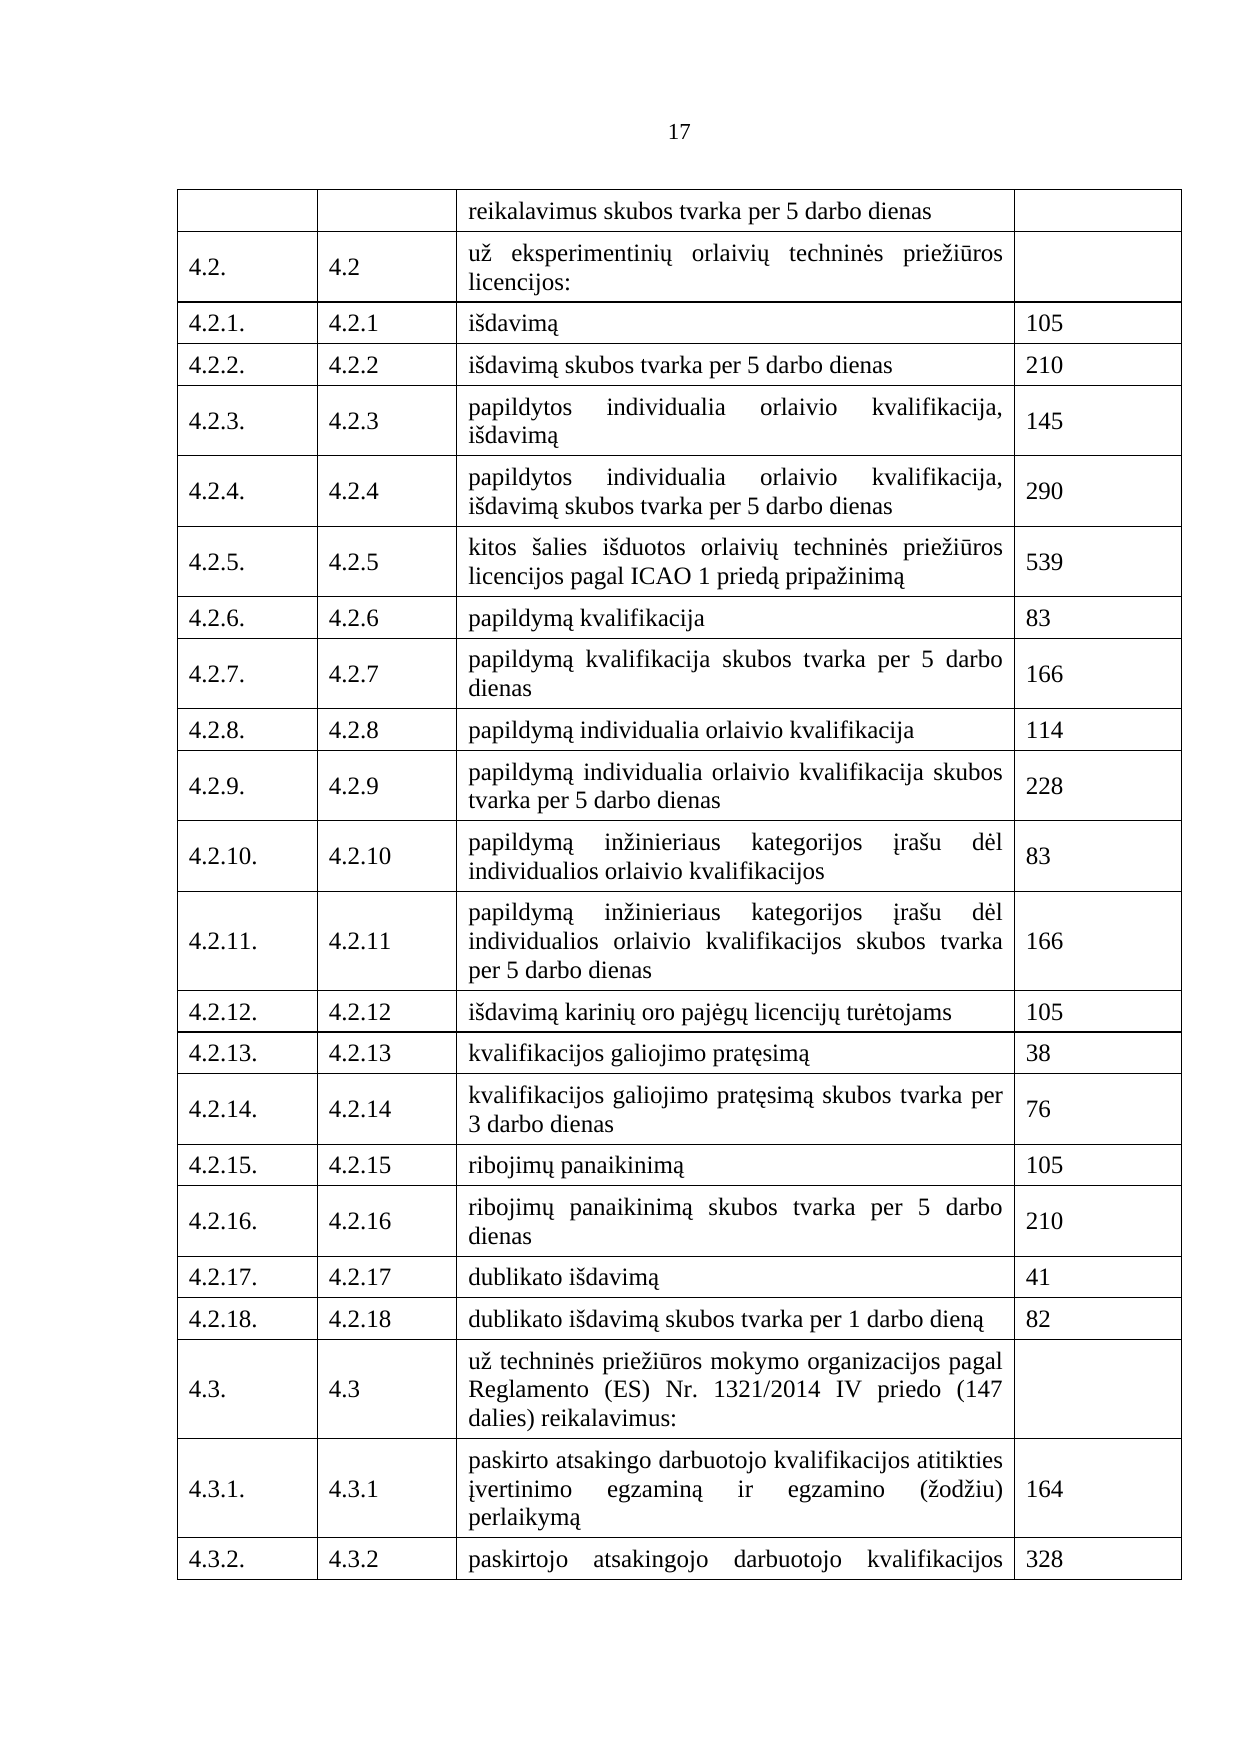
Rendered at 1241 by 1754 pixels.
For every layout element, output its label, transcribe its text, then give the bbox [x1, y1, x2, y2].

table_cell 539 [1015, 527, 1181, 596]
table_cell 290 [1015, 456, 1181, 526]
table_cell 166 [1015, 892, 1181, 990]
table_cell 4.2.5. [178, 527, 317, 596]
table_cell paskirto atsakingo darbuotojo kvalifikacijos atitikties įvertinimo egzaminą ir egzamino (žodžiu) perlaikymą [457, 1439, 1014, 1537]
table_cell 4.2.16 [318, 1186, 456, 1256]
table_cell ribojimų panaikinimą [457, 1145, 1014, 1185]
table_cell 4.2.2 [318, 344, 456, 385]
table_cell [178, 190, 317, 231]
table_cell 114 [1015, 709, 1181, 750]
table_cell kitos šalies išduotos orlaivių techninės priežiūros licencijos pagal ICAO 1 priedą pripažinimą [457, 527, 1014, 596]
table_cell 4.3. [178, 1340, 317, 1438]
table_cell 4.2.17. [178, 1257, 317, 1297]
table_cell 4.2.7 [318, 639, 456, 708]
table_cell išdavimą karinių oro pajėgų licencijų turėtojams [457, 991, 1014, 1031]
table_cell dublikato išdavimą skubos tvarka per 1 darbo dieną [457, 1298, 1014, 1339]
table_cell 166 [1015, 639, 1181, 708]
table_cell 210 [1015, 1186, 1181, 1256]
table_cell papildytos individualia orlaivio kvalifikacija, išdavimą skubos tvarka per 5 darbo dienas [457, 456, 1014, 526]
table_cell 4.2.18. [178, 1298, 317, 1339]
table_cell 4.2.12 [318, 991, 456, 1031]
table_cell 4.2.11. [178, 892, 317, 990]
table_cell 4.2.12. [178, 991, 317, 1031]
table_cell 4.3.1. [178, 1439, 317, 1537]
table_cell 4.2. [178, 232, 317, 301]
table_cell [1015, 1340, 1181, 1438]
table_cell 4.2.14 [318, 1074, 456, 1143]
table_cell už eksperimentinių orlaivių techninės priežiūros licencijos: [457, 232, 1014, 301]
table_cell papildytos individualia orlaivio kvalifikacija, išdavimą [457, 386, 1014, 455]
table_cell 105 [1015, 991, 1181, 1031]
table_cell 41 [1015, 1257, 1181, 1297]
table_cell 4.2.2. [178, 344, 317, 385]
table_cell 4.2.6 [318, 597, 456, 638]
table_cell papildymą inžinieriaus kategorijos įrašu dėl individualios orlaivio kvalifikacijos [457, 821, 1014, 891]
table_cell 4.2.11 [318, 892, 456, 990]
table_cell 4.2.16. [178, 1186, 317, 1256]
table_cell 83 [1015, 821, 1181, 891]
table_cell 83 [1015, 597, 1181, 638]
table_cell 4.3.2. [178, 1538, 317, 1579]
table_cell 4.2.9 [318, 751, 456, 820]
table_cell 4.3.2 [318, 1538, 456, 1579]
table_cell 4.2.8 [318, 709, 456, 750]
table_cell 4.2.18 [318, 1298, 456, 1339]
table_cell 4.2.15. [178, 1145, 317, 1185]
table_cell 4.2.1. [178, 303, 317, 343]
table_cell 105 [1015, 303, 1181, 343]
table_cell reikalavimus skubos tvarka per 5 darbo dienas [457, 190, 1014, 231]
table_cell 4.2.13. [178, 1033, 317, 1073]
table_cell 76 [1015, 1074, 1181, 1143]
table_cell 4.2.6. [178, 597, 317, 638]
table_cell [318, 190, 456, 231]
table_cell dublikato išdavimą [457, 1257, 1014, 1297]
table_cell 4.3 [318, 1340, 456, 1438]
table_cell 210 [1015, 344, 1181, 385]
table_cell 4.2.7. [178, 639, 317, 708]
table_cell 4.2.4. [178, 456, 317, 526]
table_cell 4.2.1 [318, 303, 456, 343]
table_cell 38 [1015, 1033, 1181, 1073]
table_cell 82 [1015, 1298, 1181, 1339]
table_cell 105 [1015, 1145, 1181, 1185]
table_cell 4.2.10. [178, 821, 317, 891]
table_cell išdavimą [457, 303, 1014, 343]
table_cell 4.2.9. [178, 751, 317, 820]
table_cell [1015, 232, 1181, 301]
table_cell 4.2.4 [318, 456, 456, 526]
table_cell 164 [1015, 1439, 1181, 1537]
table_cell 4.2 [318, 232, 456, 301]
table_cell papildymą inžinieriaus kategorijos įrašu dėl individualios orlaivio kvalifikacijos skubos tvarka per 5 darbo dienas [457, 892, 1014, 990]
table_cell 4.3.1 [318, 1439, 456, 1537]
table_cell 4.2.15 [318, 1145, 456, 1185]
table_cell papildymą individualia orlaivio kvalifikacija skubos tvarka per 5 darbo dienas [457, 751, 1014, 820]
table_cell 4.2.5 [318, 527, 456, 596]
table_cell 4.2.13 [318, 1033, 456, 1073]
table_cell 328 [1015, 1538, 1181, 1579]
table_cell 228 [1015, 751, 1181, 820]
table_cell 4.2.10 [318, 821, 456, 891]
table_cell už techninės priežiūros mokymo organizacijos pagal Reglamento (ES) Nr. 1321/2014 IV priedo (147 dalies) reikalavimus: [457, 1340, 1014, 1438]
table_cell kvalifikacijos galiojimo pratęsimą [457, 1033, 1014, 1073]
table_cell kvalifikacijos galiojimo pratęsimą skubos tvarka per 3 darbo dienas [457, 1074, 1014, 1143]
table_cell išdavimą skubos tvarka per 5 darbo dienas [457, 344, 1014, 385]
table_cell 4.2.17 [318, 1257, 456, 1297]
table_cell [1015, 190, 1181, 231]
table_cell 4.2.3. [178, 386, 317, 455]
table_cell 4.2.8. [178, 709, 317, 750]
table_cell papildymą kvalifikacija skubos tvarka per 5 darbo dienas [457, 639, 1014, 708]
table_cell papildymą individualia orlaivio kvalifikacija [457, 709, 1014, 750]
table_cell ribojimų panaikinimą skubos tvarka per 5 darbo dienas [457, 1186, 1014, 1256]
table_cell papildymą kvalifikacija [457, 597, 1014, 638]
table_cell 4.2.3 [318, 386, 456, 455]
table_cell paskirtojo atsakingojo darbuotojo kvalifikacijos [457, 1538, 1014, 1579]
table_cell 145 [1015, 386, 1181, 455]
table_cell 4.2.14. [178, 1074, 317, 1143]
